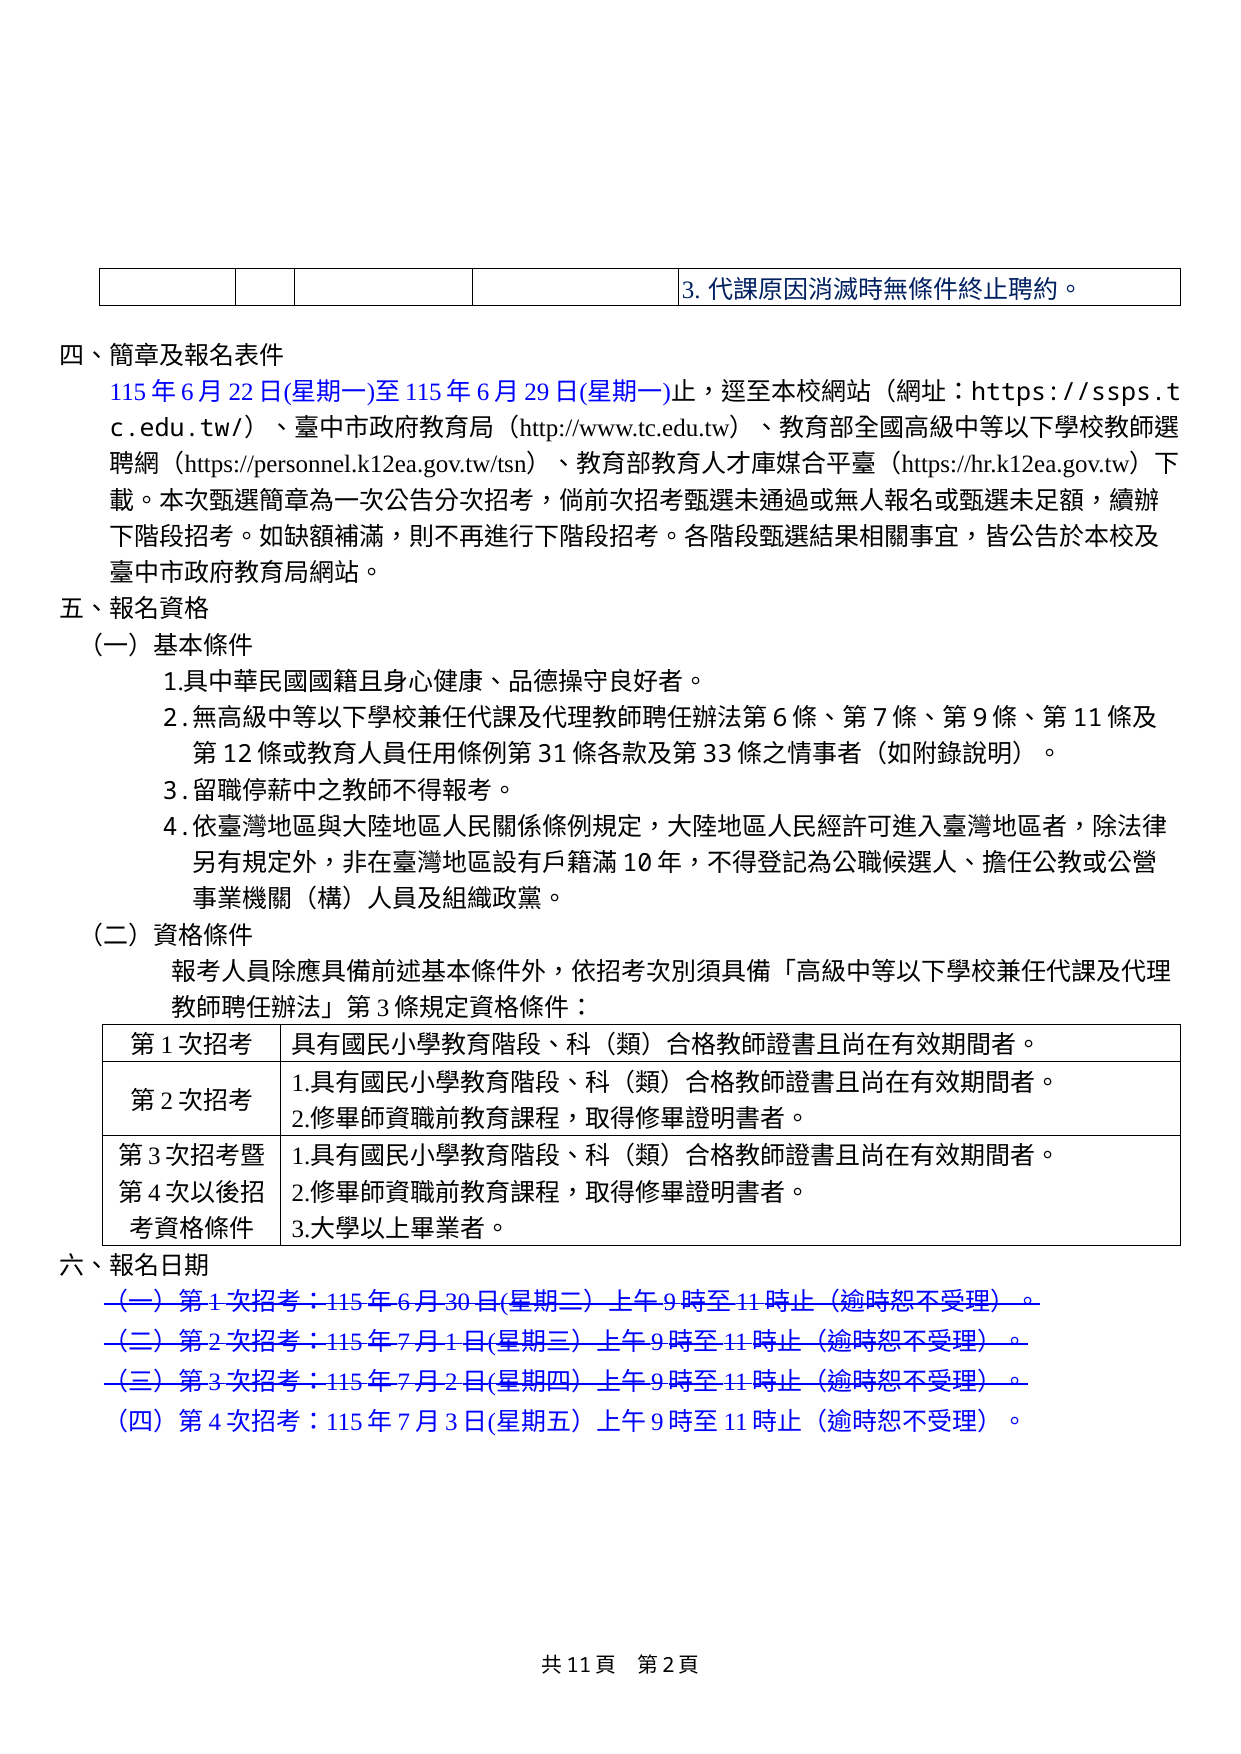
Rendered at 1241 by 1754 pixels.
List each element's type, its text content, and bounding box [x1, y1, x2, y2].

text 2.無高級中等以下學校兼任代課及代理教師聘任辦法第6條、第7條、第9條、第11條及第12條或教育人員任用條例第31條各款及第33條之情事者（如附錄說明）。 [162, 698, 1181, 770]
table_header 具有國民小學教育階段、科（類）合格教師證書且尚在有效期間者。 [281, 1025, 1180, 1061]
text （四）第4次招考：115年7月3日(星期五）上午9時至11時止（逾時恕不受理）。 [103, 1401, 1181, 1437]
text 四、簡章及報名表件 115年6月22日(星期一)至115年6月29日(星期一)止，逕至本校網站（網址：https://ssps.tc.edu.tw/）、臺中市政府教育局（http://www.tc.edu.tw）、教育部全國高級中等以下學校教師選聘網（https://personnel.k12ea.gov.tw/tsn）、教育部教育人才庫媒合平臺（https://hr.k12ea.gov.tw）下載。本次甄選簡章為一次公告分次招考，倘前次招考甄選未通過或無人報名或甄選未足額，續辦下階段招考。如缺額補滿，則不再進行下階段招考。各階段甄選結果相關事宜，皆公告於本校及臺中市政府教育局網站。 [59, 335, 1181, 589]
table_cell [473, 269, 678, 305]
text 1.具中華民國國籍且身心健康、品德操守良好者。 [162, 661, 1181, 698]
text 報考人員除應具備前述基本條件外，依招考次別須具備「高級中等以下學校兼任代課及代理教師聘任辦法」第3條規定資格條件： [172, 951, 1181, 1024]
table_cell 1.具有國民小學教育階段、科（類）合格教師證書且尚在有效期間者。 2.修畢師資職前教育課程，取得修畢證明書者。 [281, 1062, 1180, 1135]
text （二）第2次招考：115年7月1日(星期三）上午9時至11時止（逾時恕不受理）。 [103, 1322, 1181, 1358]
table_header 第1次招考 [103, 1025, 280, 1061]
text （一）基本條件 [59, 625, 1181, 661]
table_cell 第2次招考 [103, 1062, 280, 1135]
table_cell [236, 269, 294, 305]
table_cell 備取若干名。 經錄取聘用後，應配合學校分派之節數及授課科目，每週約5-16節。 代課原因消滅時無條件終止聘約。 [679, 269, 1180, 305]
text （二）資格條件 [59, 915, 1181, 951]
text （一）第1次招考：115年6月30日(星期二）上午9時至11時止（逾時恕不受理）。 [103, 1282, 1181, 1318]
table_cell [100, 269, 235, 305]
table_cell [295, 269, 472, 305]
text 五、報名資格 [59, 589, 1181, 625]
text （三）第3次招考：115年7月2日(星期四）上午9時至11時止（逾時恕不受理）。 [103, 1361, 1181, 1398]
table_cell 1.具有國民小學教育階段、科（類）合格教師證書且尚在有效期間者。 2.修畢師資職前教育課程，取得修畢證明書者。 3.大學以上畢業者。 [281, 1136, 1180, 1244]
text 3.留職停薪中之教師不得報考。 [162, 770, 1181, 806]
text 4.依臺灣地區與大陸地區人民關係條例規定，大陸地區人民經許可進入臺灣地區者，除法律另有規定外，非在臺灣地區設有戶籍滿10年，不得登記為公職候選人、擔任公教或公營事業機關（構）人員及組織政黨。 [162, 806, 1181, 915]
text 六、報名日期 [59, 1246, 1181, 1282]
table_cell 第3次招考暨 第4次以後招考資格條件 [103, 1136, 280, 1244]
